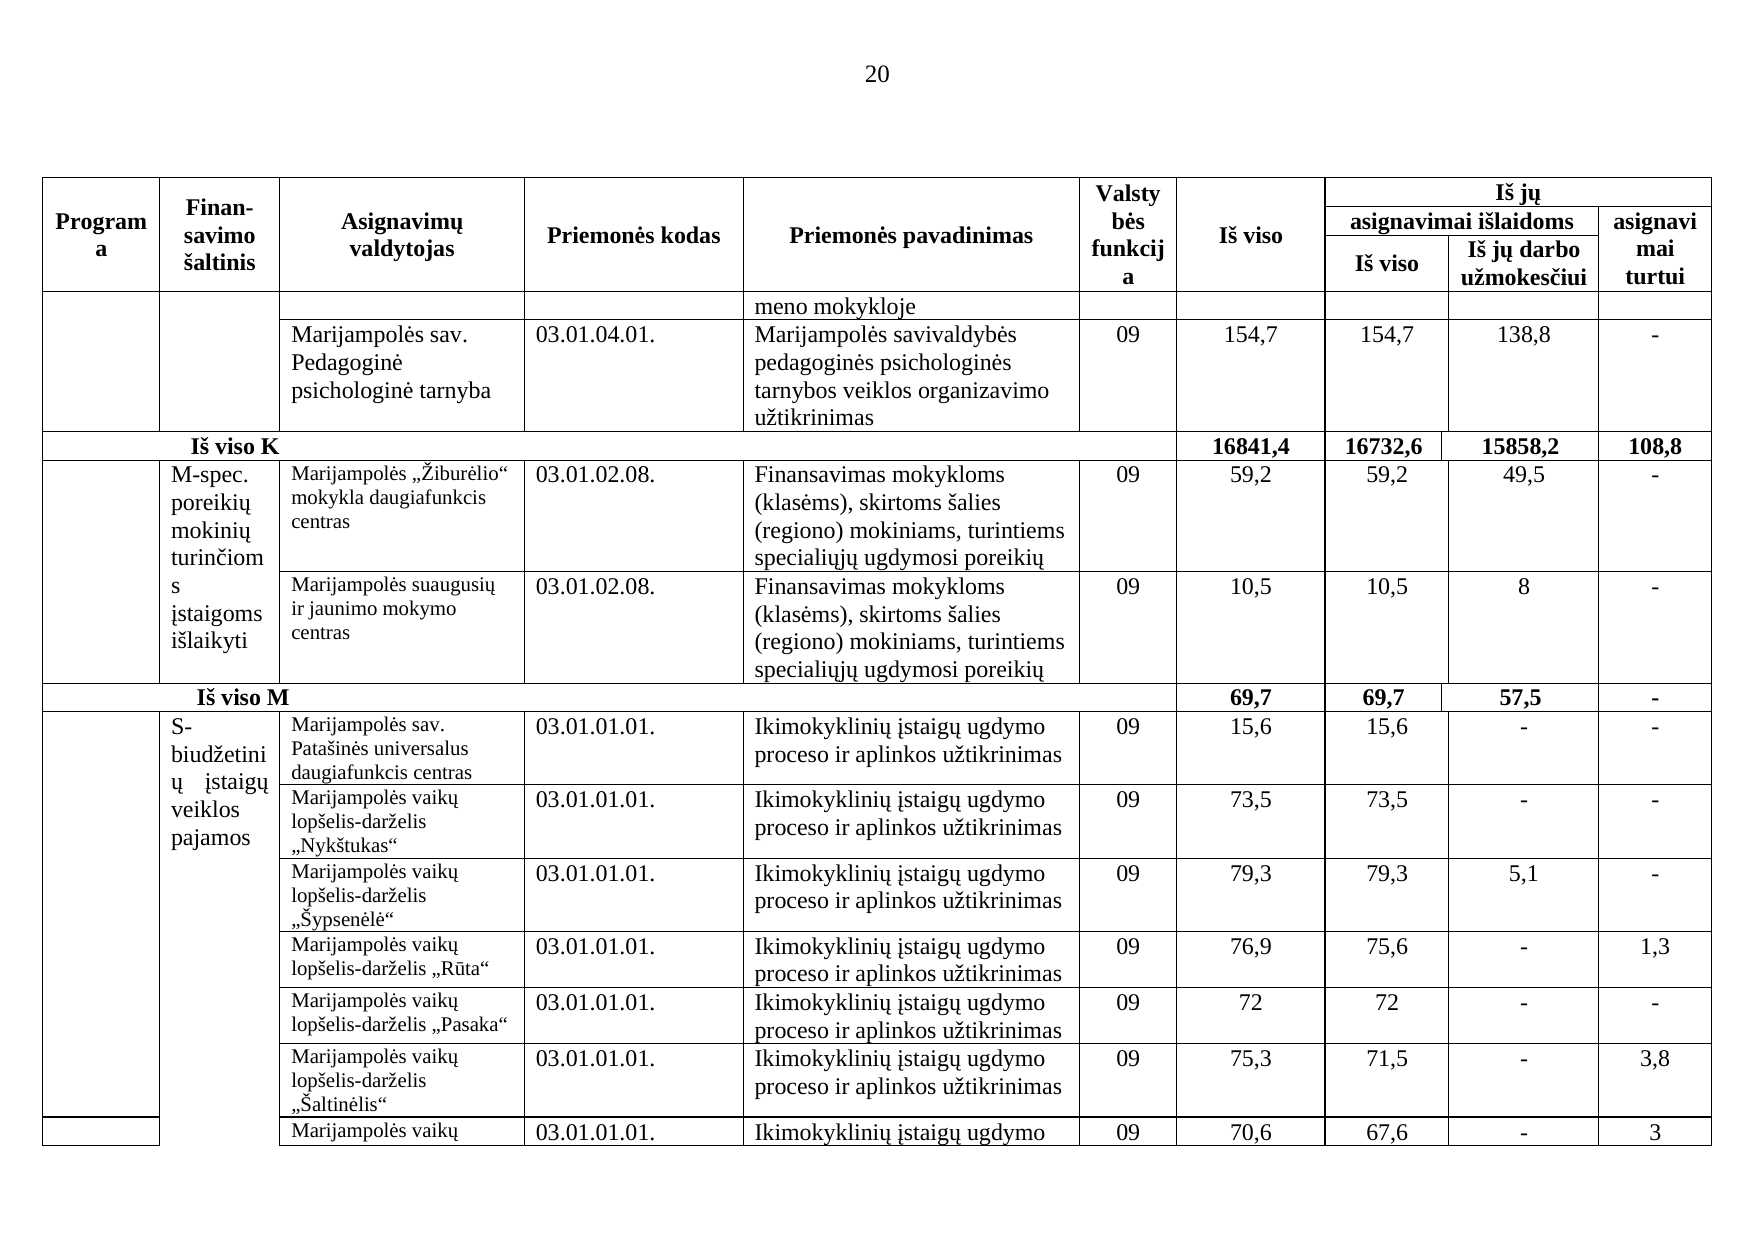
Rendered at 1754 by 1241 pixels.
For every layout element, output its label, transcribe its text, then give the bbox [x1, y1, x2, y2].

table_cell - [1449, 1044, 1598, 1116]
table_cell 03.01.01.01. [525, 988, 743, 1043]
table_cell Finansavimas mokykloms (klasėms), skirtoms šalies (regiono) mokiniams, turintiems specialiųjų ugdymosi poreikių [744, 461, 1079, 571]
table_cell 03.01.01.01. [525, 712, 743, 784]
table_cell 5,1 [1449, 859, 1598, 931]
table_cell S-biudžetinių įstaigų veiklos pajamos [160, 712, 279, 1043]
table_cell Marijampolės sav. Pedagoginė psichologinė tarnyba [280, 320, 524, 431]
table_cell Marijampolės vaikų lopšelis-darželis „Šypsenėlė“ [280, 859, 524, 931]
table_cell - [1599, 320, 1711, 431]
table_cell [1080, 292, 1176, 319]
table_cell 49,5 [1449, 461, 1598, 571]
table_cell Marijampolės sav. Patašinės universalus daugiafunkcis centras [280, 712, 524, 784]
table_cell - [1599, 988, 1711, 1043]
table_cell - [1449, 932, 1598, 987]
table_cell Ikimokyklinių įstaigų ugdymo proceso ir aplinkos užtikrinimas [744, 785, 1079, 857]
table_cell - [1449, 1118, 1598, 1145]
table_cell - [1449, 712, 1598, 784]
table_cell 70,6 [1177, 1118, 1324, 1145]
table_cell 03.01.01.01. [525, 785, 743, 857]
table_cell [1449, 292, 1598, 319]
table_cell Marijampolės vaikų lopšelis-darželis „Nykštukas“ [280, 785, 524, 857]
table_cell 03.01.01.01. [525, 1118, 743, 1145]
table_cell 69,7 [1326, 684, 1441, 711]
table_cell - [1599, 684, 1711, 711]
table_cell Marijampolės vaikų lopšelis-darželis „Rūta“ [280, 932, 524, 987]
table_header Iš jų [1326, 178, 1711, 206]
table_cell Marijampolės savivaldybės pedagoginės psichologinės tarnybos veiklos organizavimo užtikrinimas [744, 320, 1079, 431]
table_cell 09 [1080, 1118, 1176, 1145]
table_header Finan-savimo šaltinis [160, 178, 279, 291]
table_cell M-spec. poreikių mokinių turinčioms įstaigoms išlaikyti [160, 461, 279, 682]
table_cell Ikimokyklinių įstaigų ugdymo proceso ir aplinkos užtikrinimas [744, 988, 1079, 1043]
table_cell 3,8 [1599, 1044, 1711, 1116]
table_header Programa [43, 178, 159, 291]
table_cell 09 [1080, 461, 1176, 571]
table_cell 10,5 [1326, 572, 1448, 682]
table_cell [280, 292, 524, 319]
table_cell 03.01.01.01. [525, 859, 743, 931]
table_cell 8 [1449, 572, 1598, 682]
table_cell - [1599, 572, 1711, 682]
table_cell 16732,6 [1326, 432, 1441, 459]
table_cell [1177, 292, 1324, 319]
table_cell [43, 1118, 159, 1145]
table_cell 69,7 [1177, 684, 1324, 711]
table_cell 3 [1599, 1118, 1711, 1145]
table_cell Iš viso K [43, 432, 1176, 459]
table_cell 15,6 [1326, 712, 1448, 784]
table_cell - [1449, 785, 1598, 857]
table_cell 1,3 [1599, 932, 1711, 987]
table_cell [43, 292, 159, 431]
table_cell - [1599, 461, 1711, 571]
table_cell Marijampolės vaikų lopšelis-darželis „Pasaka“ [280, 988, 524, 1043]
table_cell [43, 461, 159, 682]
table_cell 79,3 [1177, 859, 1324, 931]
table_cell [1326, 292, 1448, 319]
table_cell 71,5 [1326, 1044, 1448, 1116]
table_cell 67,6 [1326, 1118, 1448, 1145]
table_cell meno mokykloje [744, 292, 1079, 319]
table_cell 09 [1080, 712, 1176, 784]
table_cell 15858,2 [1442, 432, 1598, 459]
table_cell 72 [1177, 988, 1324, 1043]
table_cell 59,2 [1177, 461, 1324, 571]
table_cell Marijampolės vaikų [280, 1118, 524, 1145]
table_cell 09 [1080, 572, 1176, 682]
table_cell 03.01.01.01. [525, 1044, 743, 1116]
table_cell 73,5 [1326, 785, 1448, 857]
table_cell Ikimokyklinių įstaigų ugdymo proceso ir aplinkos užtikrinimas [744, 1044, 1079, 1116]
table_cell Iš viso [1326, 236, 1448, 291]
table_cell 03.01.01.01. [525, 932, 743, 987]
table_cell 79,3 [1326, 859, 1448, 931]
table_cell 75,6 [1326, 932, 1448, 987]
table_header Iš viso [1177, 178, 1324, 291]
table_cell Marijampolės suaugusių ir jaunimo mokymo centras [280, 572, 524, 682]
table_cell Ikimokyklinių įstaigų ugdymo proceso ir aplinkos užtikrinimas [744, 712, 1079, 784]
table_cell 16841,4 [1177, 432, 1324, 459]
table_header Priemonės pavadinimas [744, 178, 1079, 291]
table_cell [160, 292, 279, 431]
table_cell 09 [1080, 785, 1176, 857]
table_cell - [1599, 785, 1711, 857]
table_cell Iš viso M [43, 684, 1176, 711]
table_cell [43, 712, 159, 1116]
table_cell 03.01.02.08. [525, 572, 743, 682]
table_cell asignavimai turtui įsigyti [1599, 207, 1711, 291]
table_cell 03.01.02.08. [525, 461, 743, 571]
table_cell 09 [1080, 1044, 1176, 1116]
table_cell 72 [1326, 988, 1448, 1043]
table_cell [160, 1043, 279, 1145]
table_cell Ikimokyklinių įstaigų ugdymo [744, 1118, 1079, 1145]
table_cell 10,5 [1177, 572, 1324, 682]
table_header Valstybės funkcija [1080, 178, 1176, 291]
table_header Priemonės kodas [525, 178, 743, 291]
table_header Asignavimų valdytojas [280, 178, 524, 291]
table_cell 15,6 [1177, 712, 1324, 784]
table_cell Marijampolės „Žiburėlio“ mokykla daugiafunkcis centras [280, 461, 524, 571]
table_cell 03.01.04.01. [525, 320, 743, 431]
table_cell 09 [1080, 859, 1176, 931]
table_cell 154,7 [1326, 320, 1448, 431]
table_cell Ikimokyklinių įstaigų ugdymo proceso ir aplinkos užtikrinimas [744, 859, 1079, 931]
table_cell Marijampolės vaikų lopšelis-darželis „Šaltinėlis“ [280, 1044, 524, 1116]
table_cell 108,8 [1599, 432, 1711, 459]
table_cell 75,3 [1177, 1044, 1324, 1116]
table_cell - [1599, 292, 1711, 319]
table_cell - [1449, 988, 1598, 1043]
table_cell 138,8 [1449, 320, 1598, 431]
table_cell 73,5 [1177, 785, 1324, 857]
table_cell 09 [1080, 932, 1176, 987]
table_cell 59,2 [1326, 461, 1448, 571]
table_cell asignavimai išlaidoms [1326, 207, 1598, 234]
table_cell Ikimokyklinių įstaigų ugdymo proceso ir aplinkos užtikrinimas [744, 932, 1079, 987]
table_cell 154,7 [1177, 320, 1324, 431]
table_cell Finansavimas mokykloms (klasėms), skirtoms šalies (regiono) mokiniams, turintiems specialiųjų ugdymosi poreikių [744, 572, 1079, 682]
table_cell Iš jų darbo užmokesčiui [1449, 236, 1598, 291]
table_cell 57,5 [1442, 684, 1598, 711]
table_cell 09 [1080, 988, 1176, 1043]
table_cell 09 [1080, 320, 1176, 431]
table_cell 76,9 [1177, 932, 1324, 987]
table_cell - [1599, 859, 1711, 931]
table_cell [525, 292, 743, 319]
table_cell - [1599, 712, 1711, 784]
